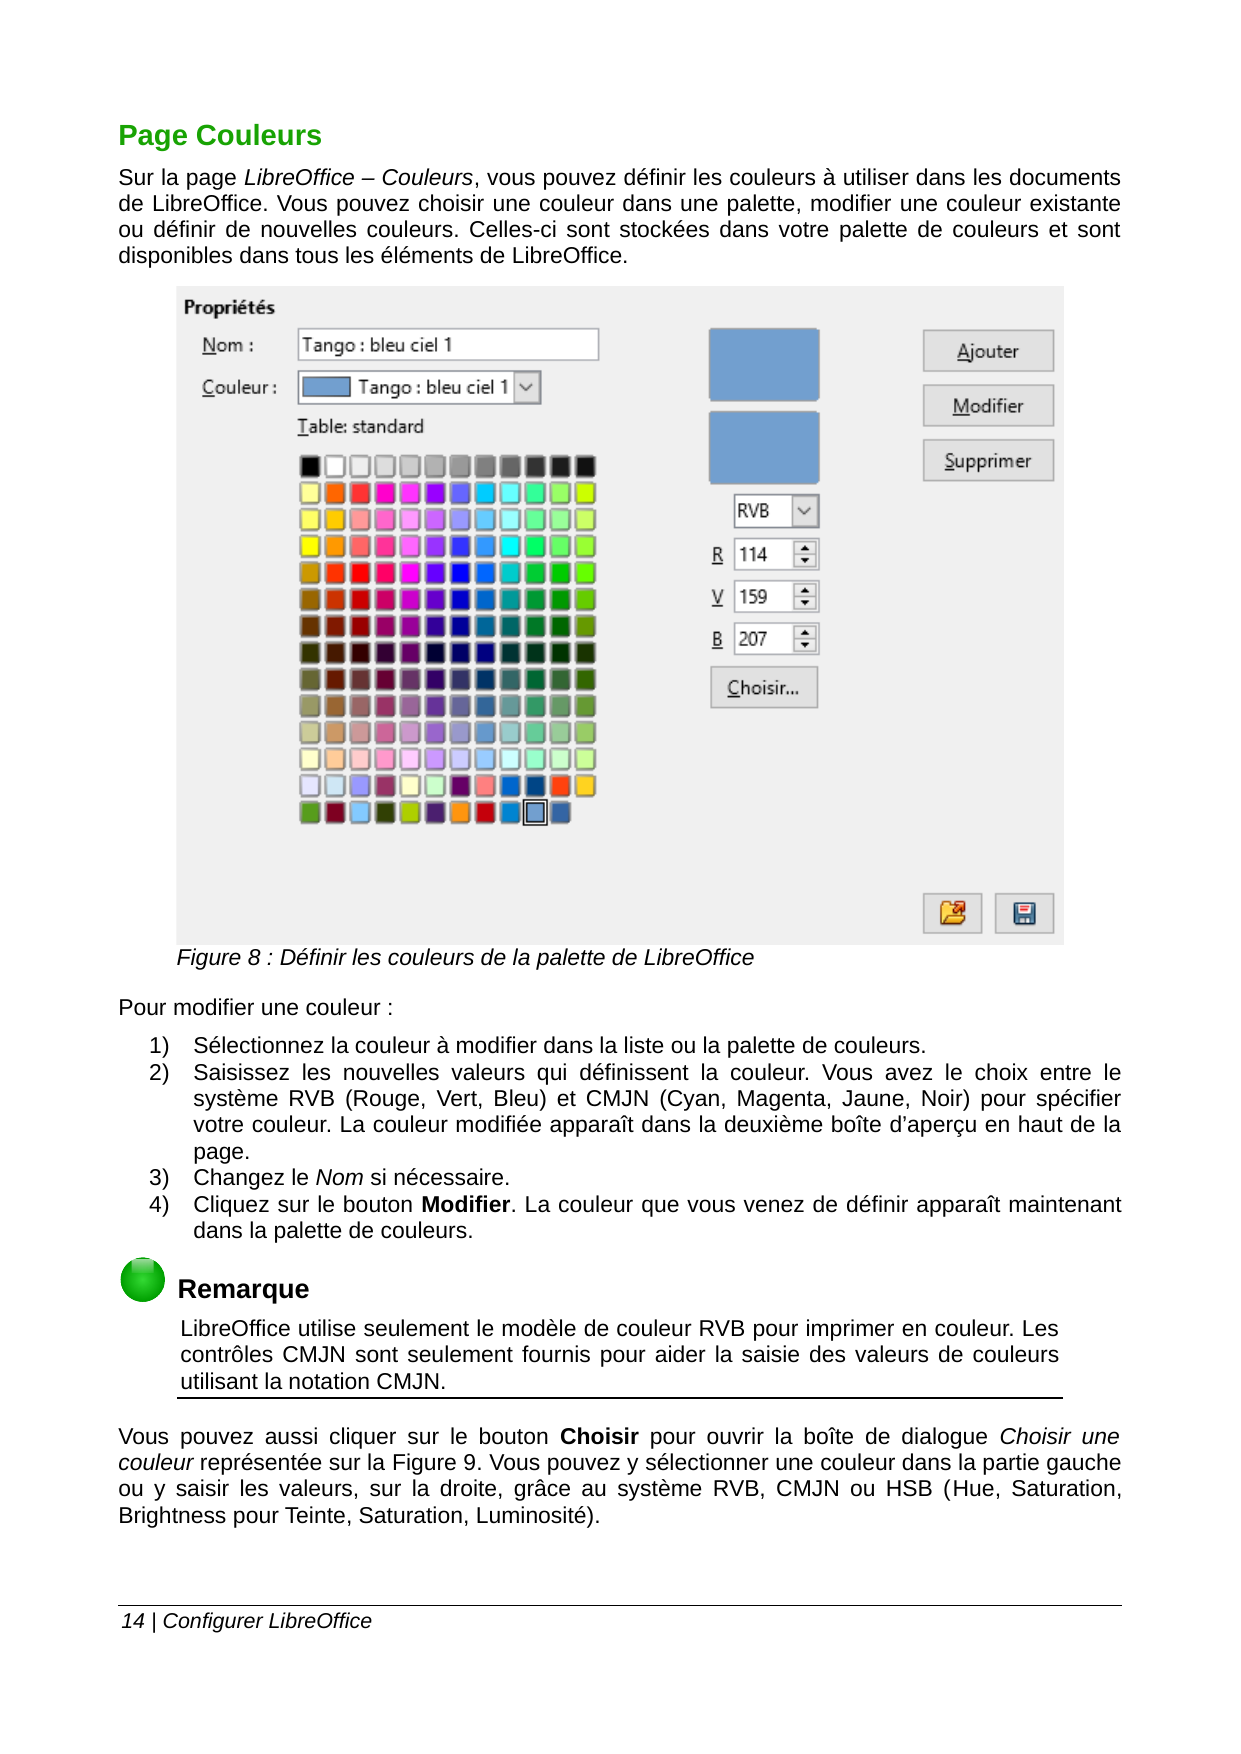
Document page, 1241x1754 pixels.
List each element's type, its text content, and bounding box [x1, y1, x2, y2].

text Sur la page LibreOffice – Couleurs, vous pouvez définir les couleurs à utiliser dans les documents de LibreOffice. Vous pouvez choisir une couleur dans une palette, modifier une couleur existante ou définir de nouvelles couleurs. Celles-ci sont stockées dans votre palette de couleurs et sont disponibles dans tous les éléments de LibreOffice. [118, 163, 1122, 269]
subtitle Remarque [118, 1255, 1122, 1304]
list Cliquez sur le bouton Modifier. La couleur que vous venez de définir apparaît maintenant dans la palette de couleurs. [169, 1191, 1122, 1243]
text Vous pouvez aussi cliquer sur le bouton Choisir pour ouvrir la boîte de dialogue Choisir une couleur représentée sur la Figure 9. Vous pouvez y sélectionner une couleur dans la partie gauche ou y saisir les valeurs, sur la droite, grâce au système RVB, CMJN ou HSB (Hue, Saturation, Brightness pour Teinte, Saturation, Luminosité). [118, 1423, 1122, 1528]
text LibreOffice utilise seulement le modèle de couleur RVB pour imprimer en couleur. Les contrôles CMJN sont seulement fournis pour aider la saisie des valeurs de couleurs utilisant la notation CMJN. [177, 1312, 1063, 1397]
subtitle Page Couleurs [118, 118, 1122, 152]
list Changez le Nom si nécessaire. [169, 1164, 1122, 1191]
picture [176, 286, 1064, 945]
text Pour modifier une couleur : [118, 994, 1122, 1021]
text Figure 8 : Définir les couleurs de la palette de LibreOffice [176, 945, 1064, 971]
list Sélectionnez la couleur à modifier dans la liste ou la palette de couleurs. [169, 1032, 1122, 1059]
list Saisissez les nouvelles valeurs qui définissent la couleur. Vous avez le choix entre le système RVB (Rouge, Vert, Bleu) et CMJN (Cyan, Magenta, Jaune, Noir) pour spécifier votre couleur. La couleur modifiée apparaît dans la deuxième boîte d’aperçu en haut de la page. [169, 1059, 1122, 1164]
